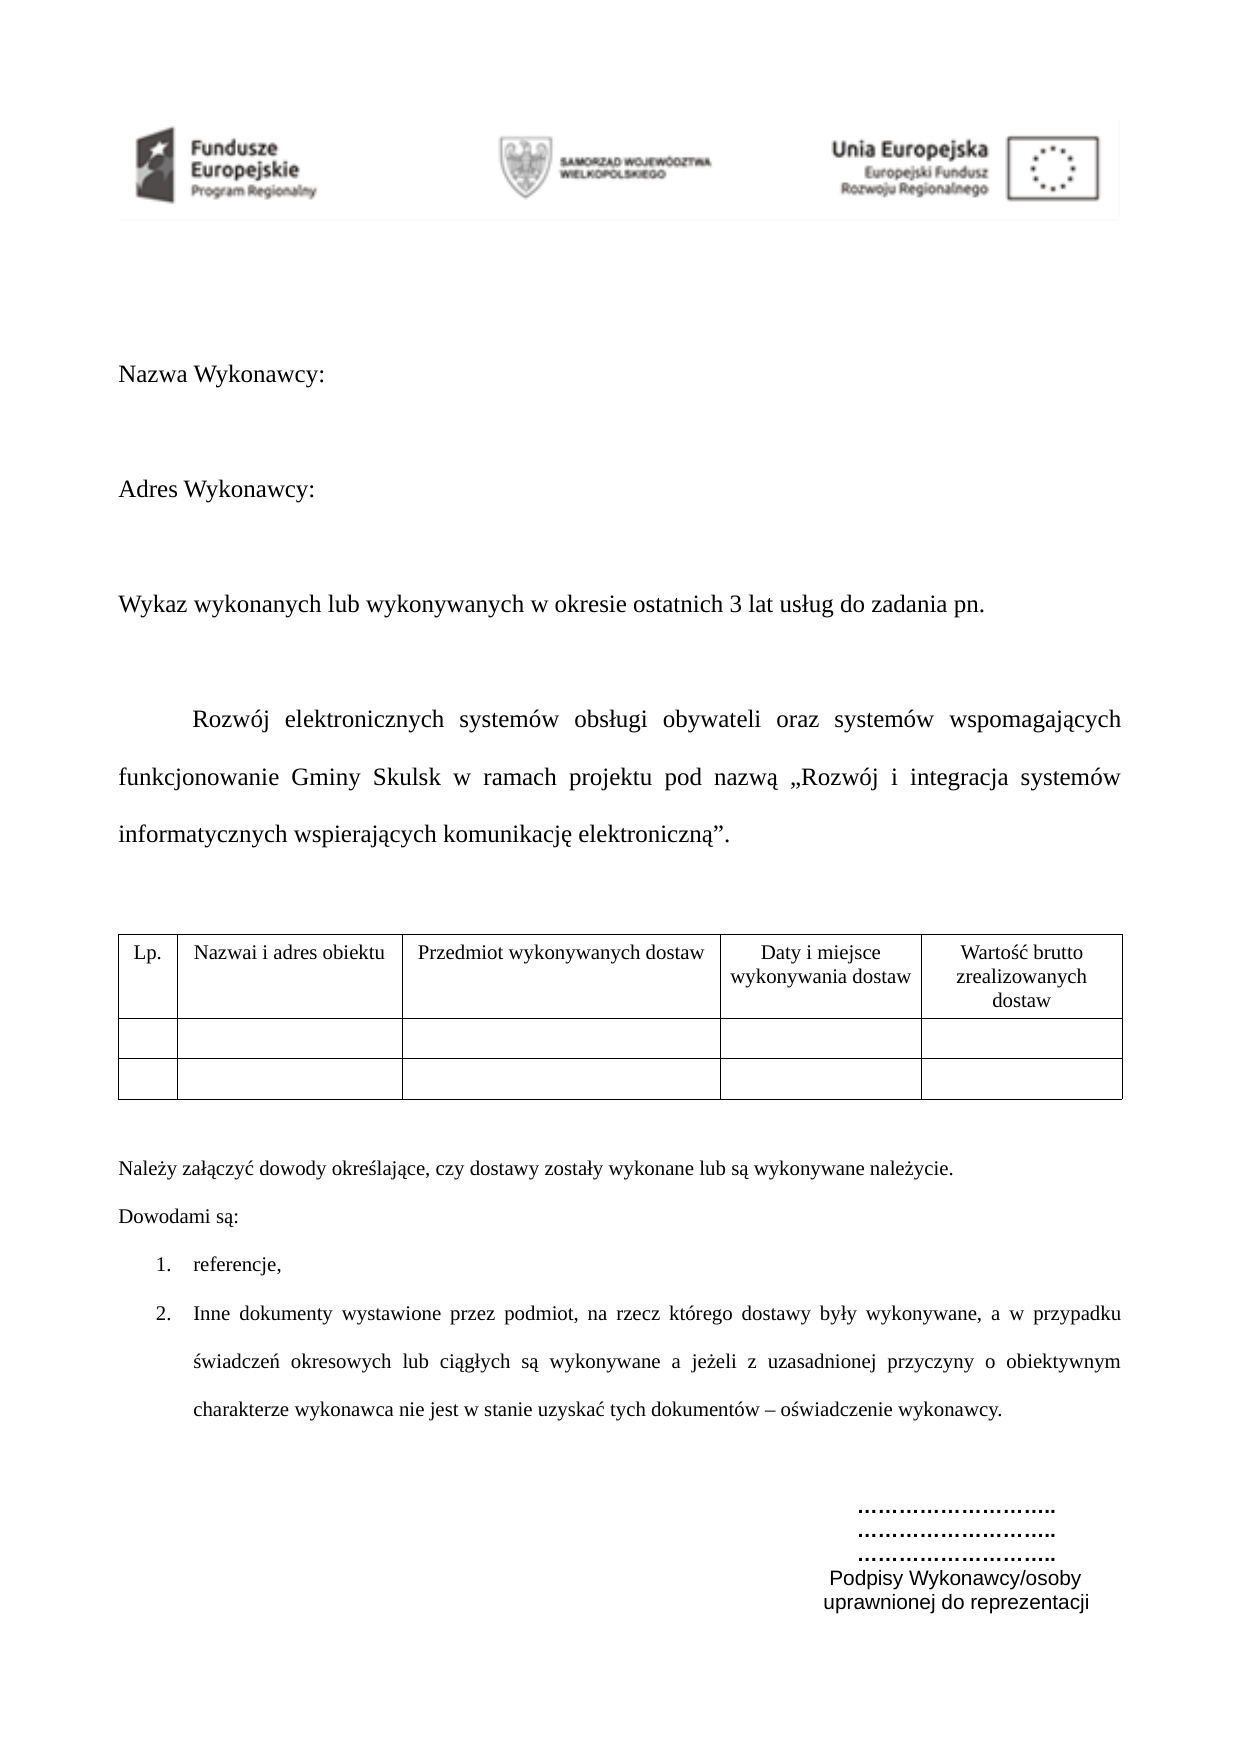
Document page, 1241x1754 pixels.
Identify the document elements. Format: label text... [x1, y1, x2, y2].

table_cell [178, 1019, 402, 1058]
table_header Wartość brutto zrealizowanych dostaw [922, 935, 1122, 1018]
table_cell [922, 1059, 1122, 1098]
text Rozwój elektronicznych systemów obsługi obywateli oraz systemów wspomagających funkcjonowanie Gminy Skulsk w ramach projektu pod nazwą „Rozwój i integracja systemów informatycznych wspierających komunikację elektroniczną”. [118, 704, 1122, 848]
text Adres Wykonawcy: [118, 474, 1122, 503]
table_cell [922, 1019, 1122, 1058]
table_cell [403, 1019, 720, 1058]
text ……………………….. [118, 1542, 1122, 1566]
list Inne dokumenty wystawione przez podmiot, na rzecz którego dostawy były wykonywane, a w przypadku świadczeń okresowych lub ciągłych są wykonywane a jeżeli z uzasadnionej przyczyny o obiektywnym charakterze wykonawca nie jest w stanie uzyskać tych dokumentów – oświadczenie wykonawcy. [156, 1300, 1122, 1421]
table_header Daty i miejsce wykonywania dostaw [721, 935, 921, 1018]
table_cell [721, 1059, 921, 1098]
text ……………………….. [118, 1518, 1122, 1542]
table_cell [721, 1019, 921, 1058]
text Dowodami są: [118, 1204, 1122, 1228]
picture [118, 118, 1122, 223]
table_header Przedmiot wykonywanych dostaw [403, 935, 720, 1018]
list referencje, [156, 1252, 1122, 1276]
table_cell [403, 1059, 720, 1098]
text ……………………….. [118, 1493, 1122, 1518]
table_cell [119, 1059, 177, 1098]
table_cell [119, 1019, 177, 1058]
text Nazwa Wykonawcy: [118, 359, 1122, 388]
text Należy załączyć dowody określające, czy dostawy zostały wykonane lub są wykonywane należycie. [118, 1156, 1122, 1180]
table_header Lp. [119, 935, 177, 1018]
text uprawnionej do reprezentacji [118, 1590, 1122, 1614]
table_cell [178, 1059, 402, 1098]
text Podpisy Wykonawcy/osoby [118, 1566, 1122, 1590]
table_header Nazwai i adres obiektu [178, 935, 402, 1018]
text Wykaz wykonanych lub wykonywanych w okresie ostatnich 3 lat usług do zadania pn. [118, 589, 1122, 618]
